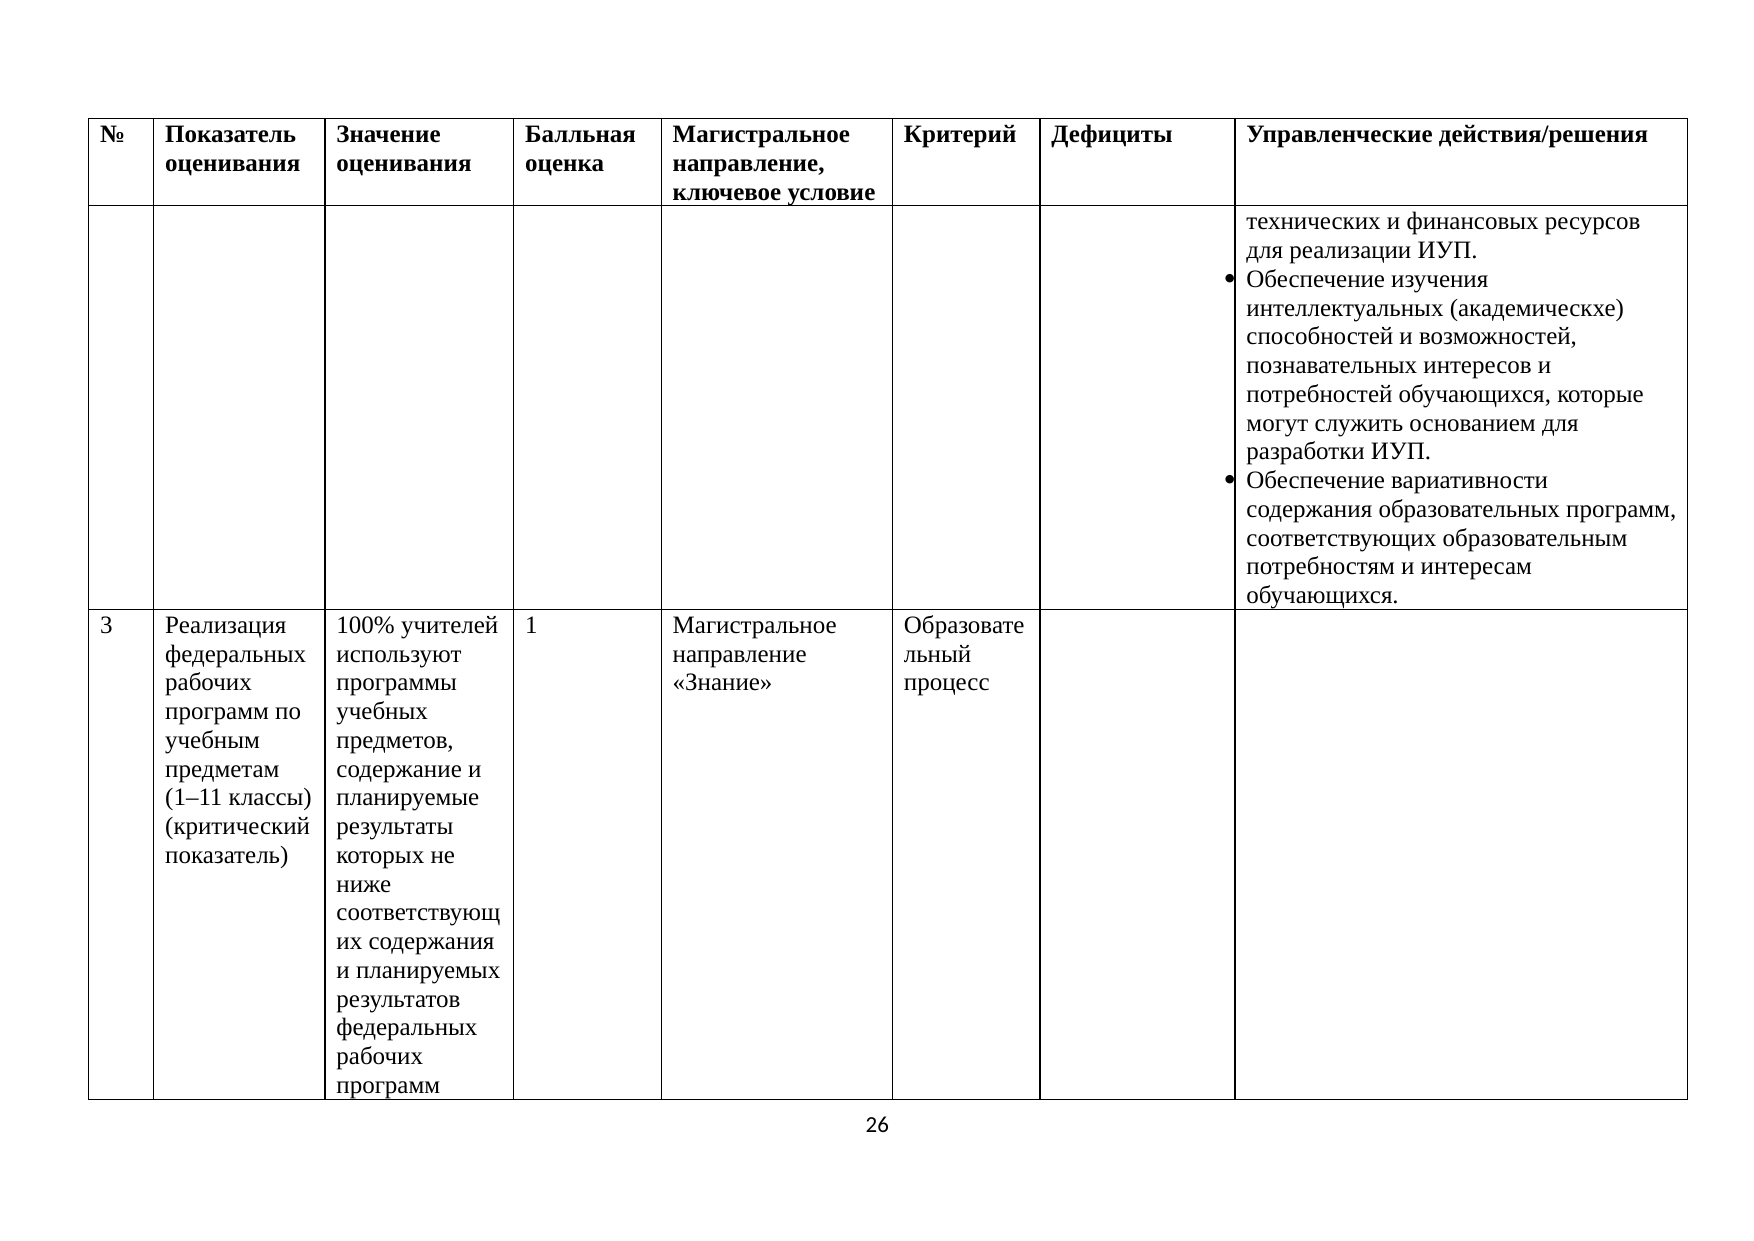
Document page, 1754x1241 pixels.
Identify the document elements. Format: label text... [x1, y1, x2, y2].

table_header Управленческие действия/решения [1236, 119, 1687, 205]
table_cell [1041, 610, 1234, 1099]
table_cell 1 [514, 610, 661, 1099]
table_cell технических и финансовых ресурсов для реализации ИУП. Обеспечение изучения интеллектуальных (академическхе) способностей и возможностей, познавательных интересов и потребностей обучающихся, которые могут служить основанием для разработки ИУП. Обеспечение вариативности содержания образовательных программ, соответствующих образовательным потребностям и интересам обучающихся. [1236, 206, 1687, 609]
table_header Дефициты [1041, 119, 1234, 205]
table_header Значение оценивания [326, 119, 513, 205]
table_header Показатель оценивания [154, 119, 324, 205]
table_cell 100% учителей используют программы учебных предметов, содержание и планируемые результаты которых не ниже соответствующих содержания и планируемых результатов федеральных рабочих программ [326, 610, 513, 1099]
table_header Балльная оценка [514, 119, 661, 205]
table_cell 3 [89, 610, 153, 1099]
table_cell Реализация федеральных рабочих программ по учебным предметам (1‒11 классы) (критический показатель) [154, 610, 324, 1099]
table_header Критерий [893, 119, 1039, 205]
table_cell [1236, 610, 1687, 1099]
table_cell Магистральное направление «Знание» [662, 610, 892, 1099]
table_cell Образовательный процесс [893, 610, 1039, 1099]
table_header Магистральное направление, ключевое условие [662, 119, 892, 205]
table_header № [89, 119, 153, 205]
table_cell Не обеспечивается реализация требований ФГОС общего образования к организации профильного обучения, в том числе в форме ИУП. [1041, 206, 1234, 609]
